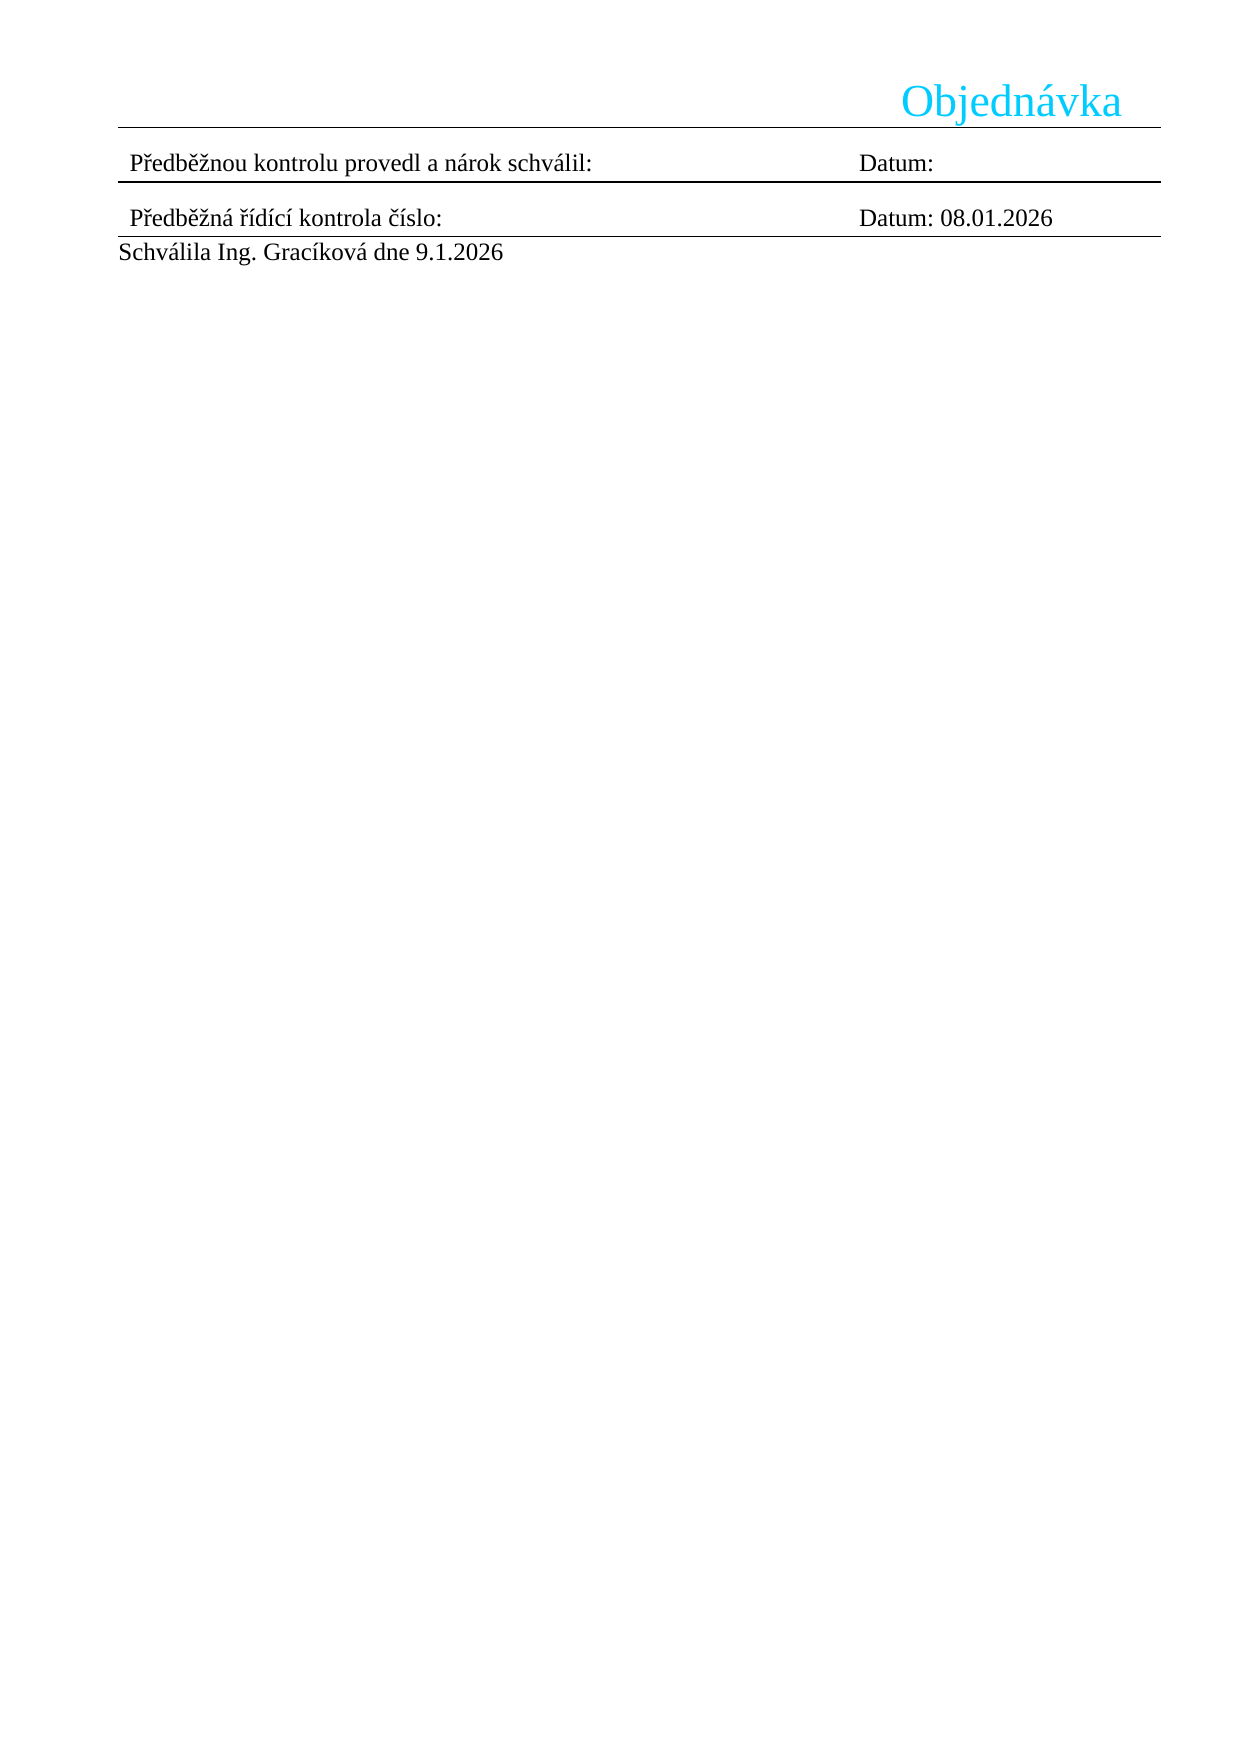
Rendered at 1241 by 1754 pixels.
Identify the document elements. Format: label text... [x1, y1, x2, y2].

text Schválila Ing. Gracíková dne 9.1.2026 [118, 237, 1122, 266]
table_cell Předběžná řídící kontrola číslo: [118, 183, 848, 236]
table_cell Datum: [848, 128, 1161, 181]
table_cell Datum: 08.01.2026 [848, 183, 1161, 236]
table_cell Předběžnou kontrolu provedl a nárok schválil: [118, 128, 848, 181]
